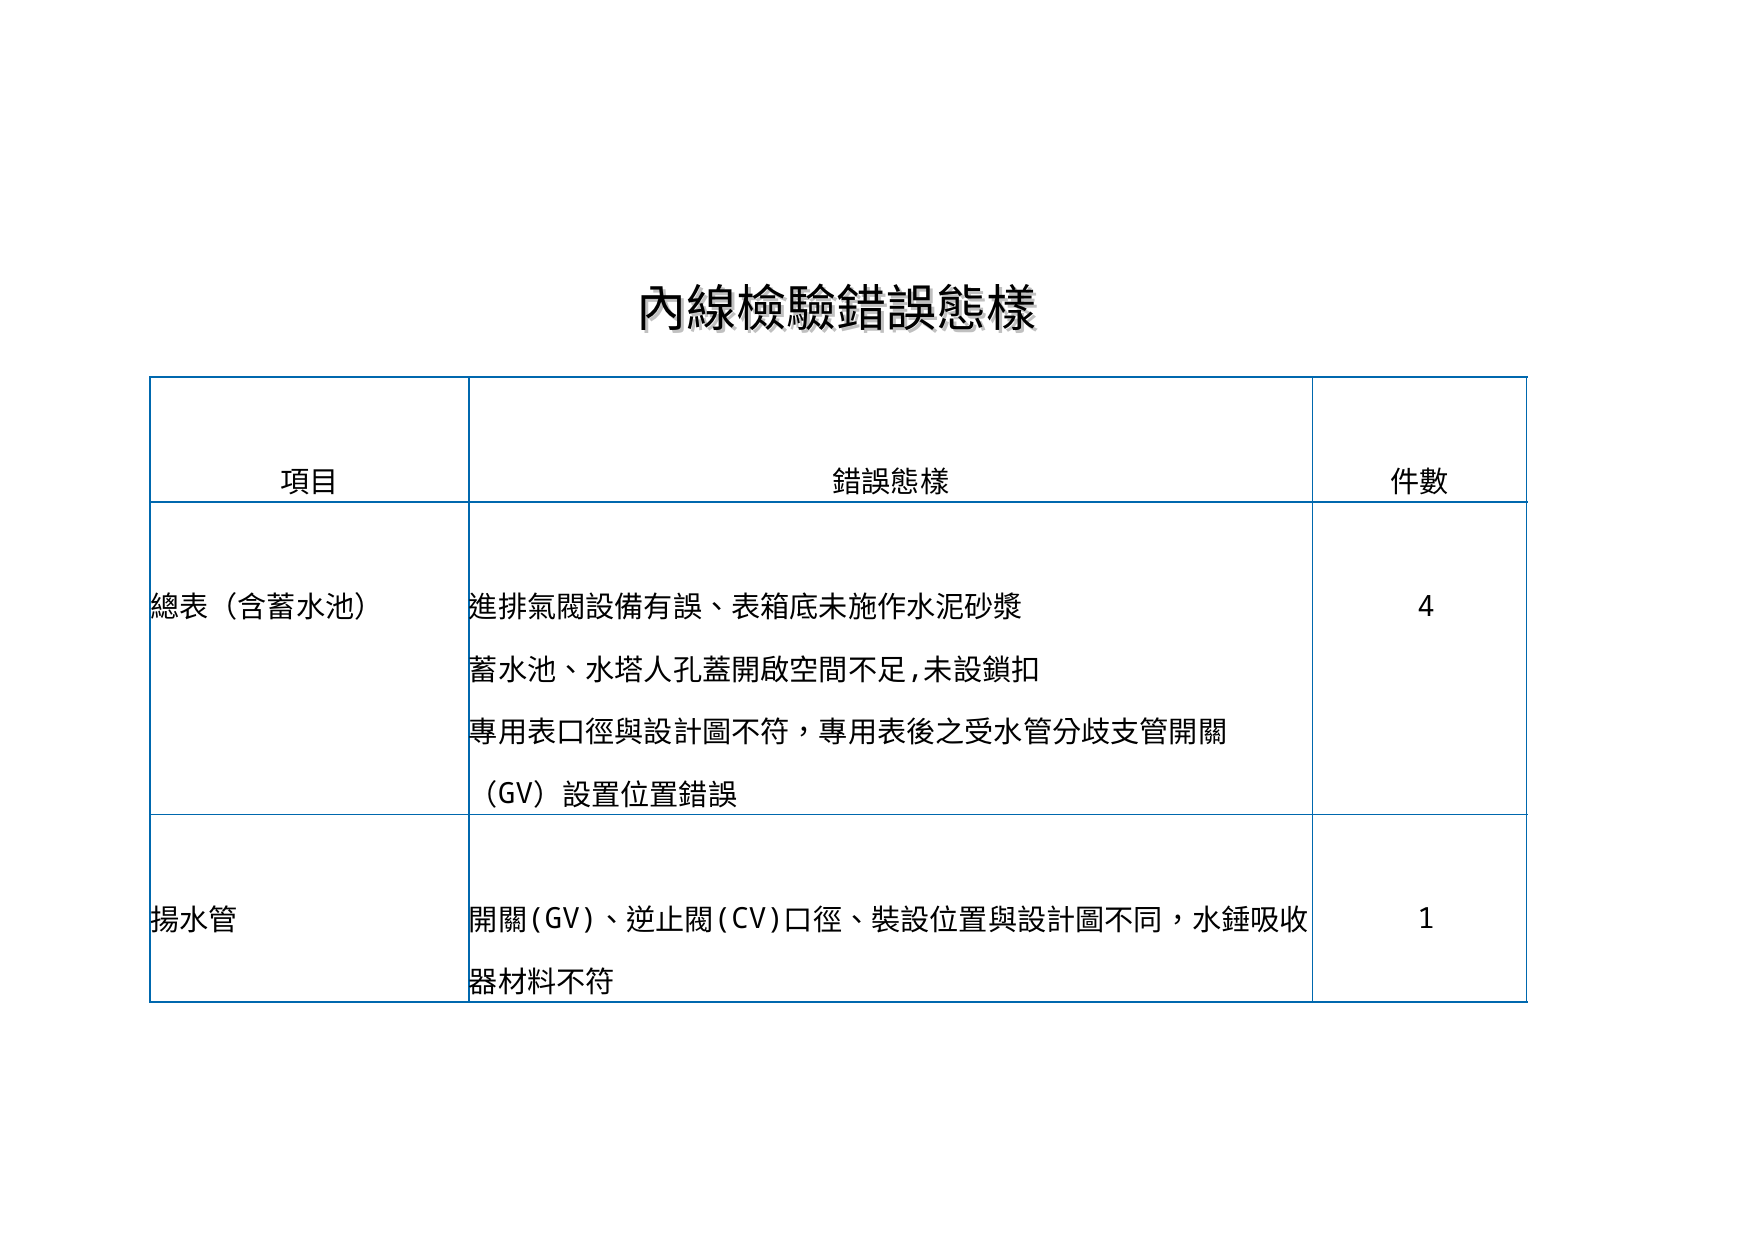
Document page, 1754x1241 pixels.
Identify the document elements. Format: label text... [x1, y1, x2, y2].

table_cell 開關(GV)、逆止閥(CV)口徑、裝設位置與設計圖不同，水錘吸收器材料不符 [470, 815, 1312, 1001]
table_cell 進排氣閥設備有誤、表箱底未施作水泥砂漿 蓄水池、水塔人孔蓋開啟空間不足,未設鎖扣 專用表口徑與設計圖不符，專用表後之受水管分歧支管開關（GV）設置位置錯誤 [470, 503, 1312, 813]
table_header 錯誤態樣 [470, 378, 1312, 501]
table_header 件數 [1313, 378, 1526, 501]
table_cell 4 [1313, 503, 1526, 813]
table_header 項目 [151, 378, 468, 501]
table_cell 1 [1313, 815, 1526, 1001]
table_cell 揚水管 [151, 815, 468, 1001]
table_cell 總表（含蓄水池） [151, 503, 468, 813]
